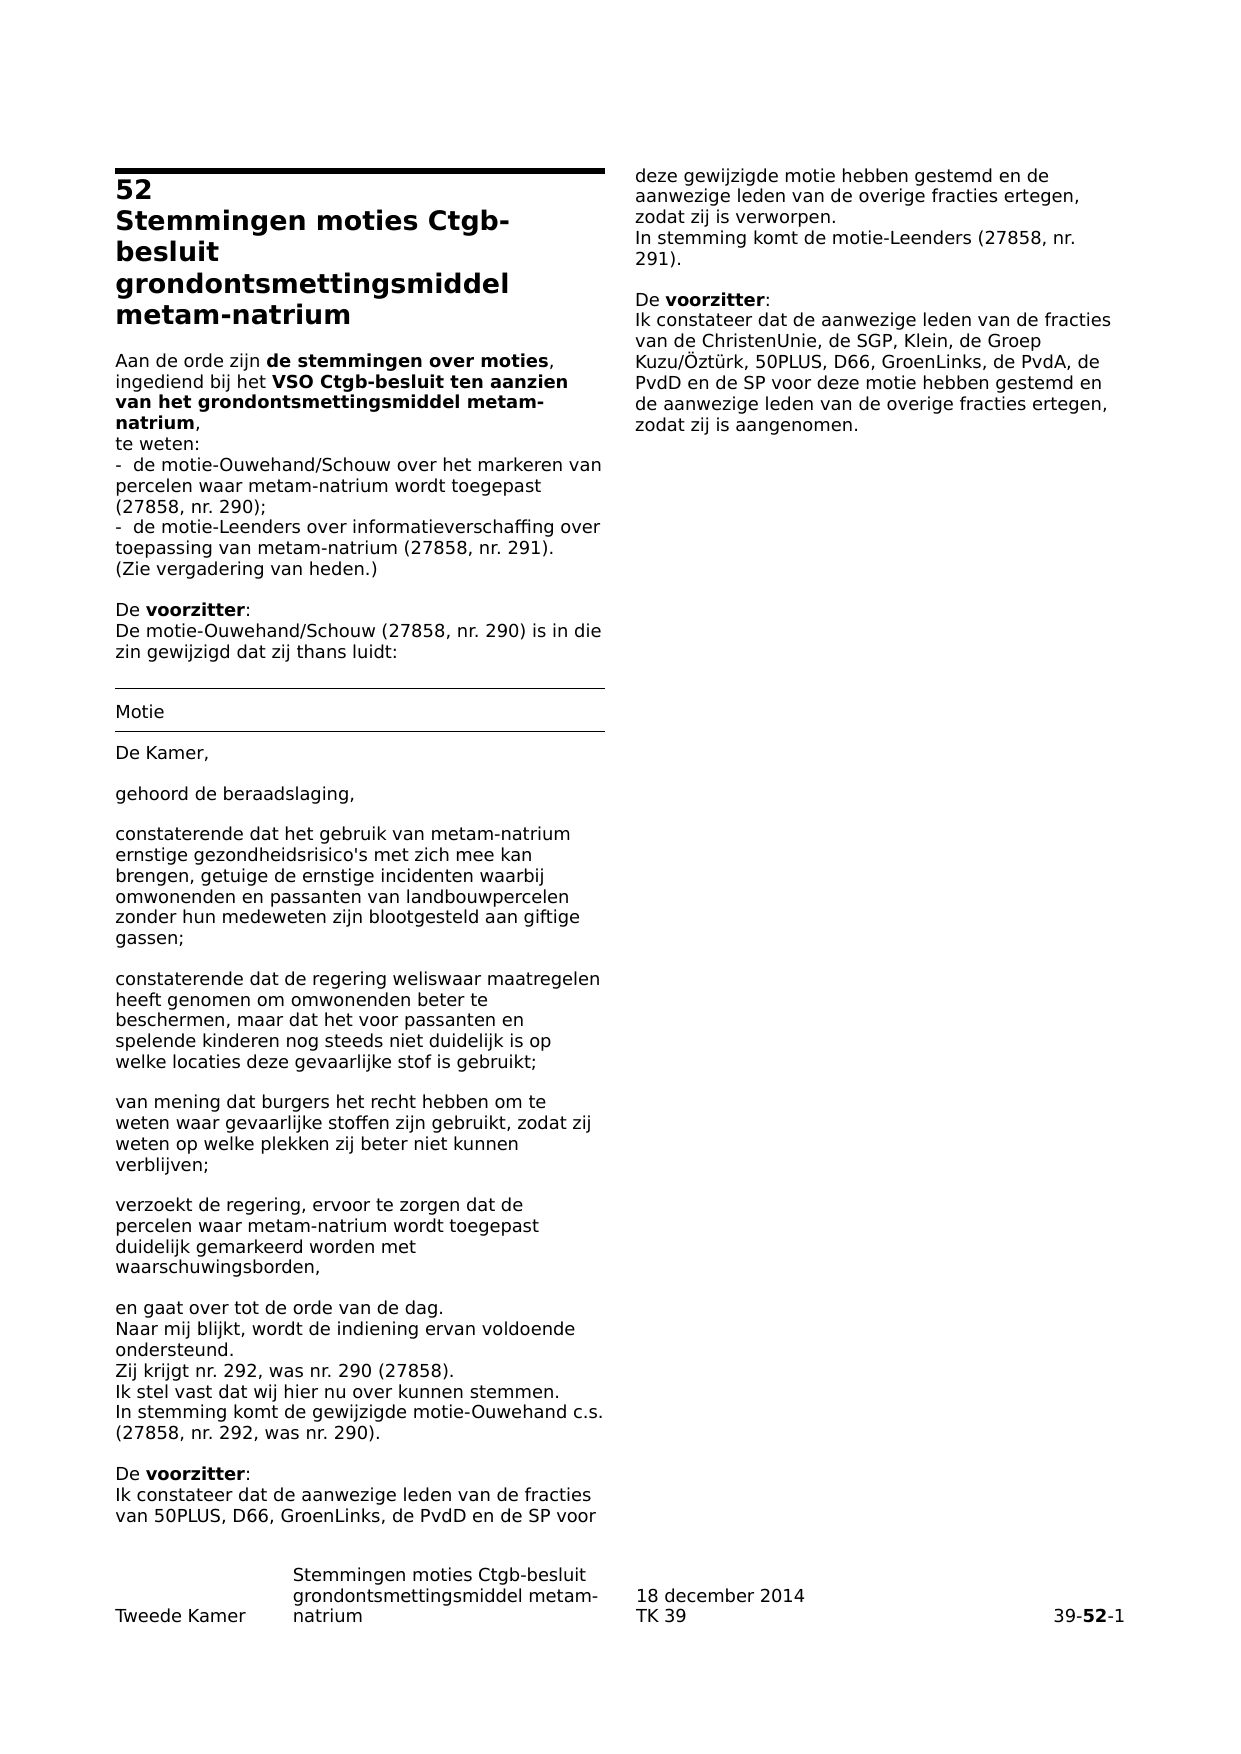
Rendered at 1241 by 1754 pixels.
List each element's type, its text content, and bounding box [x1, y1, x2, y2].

text In stemming komt de motie-Leenders (27858, nr. 291). [635, 228, 1125, 269]
text Ik constateer dat de aanwezige leden van de fracties van 50PLUS, D66, GroenLinks, de PvdD en de SP voor [115, 1484, 605, 1526]
text gehoord de beraadslaging, [115, 783, 605, 804]
text Naar mij blijkt, wordt de indiening ervan voldoende ondersteund. [115, 1319, 605, 1361]
text (Zie vergadering van heden.) [115, 559, 605, 580]
text De voorzitter: [115, 600, 605, 621]
text van mening dat burgers het recht hebben om te weten waar gevaarlijke stoffen zijn gebruikt, zodat zij weten op welke plekken zij beter niet kunnen verblijven; [115, 1092, 605, 1175]
text constaterende dat de regering weliswaar maatregelen heeft genomen om omwonenden beter te beschermen, maar dat het voor passanten en spelende kinderen nog steeds niet duidelijk is op welke locaties deze gevaarlijke stof is gebruikt; [115, 969, 605, 1072]
text In stemming komt de gewijzigde motie-Ouwehand c.s. (27858, nr. 292, was nr. 290). [115, 1402, 605, 1444]
text De Kamer, [115, 743, 605, 763]
title 52 Stemmingen moties Ctgb-besluit grondontsmettingsmiddel metam-natrium [115, 174, 605, 331]
text te weten: [115, 434, 605, 455]
text Aan de orde zijn de stemmingen over moties, ingediend bij het VSO Ctgb-besluit ten aanzien van het grondontsmettingsmiddel metam-natrium, [115, 351, 605, 434]
text en gaat over tot de orde van de dag. [115, 1298, 605, 1319]
text De motie-Ouwehand/Schouw (27858, nr. 290) is in die zin gewijzigd dat zij thans luidt: [115, 621, 605, 662]
text Motie [115, 702, 605, 723]
text verzoekt de regering, ervoor te zorgen dat de percelen waar metam-natrium wordt toegepast duidelijk gemarkeerd worden met waarschuwingsborden, [115, 1195, 605, 1278]
list de motie-Ouwehand/Schouw over het markeren van percelen waar metam-natrium wordt toegepast (27858, nr. 290); [115, 455, 605, 517]
text De voorzitter: [115, 1464, 605, 1484]
text constaterende dat het gebruik van metam-natrium ernstige gezondheidsrisico's met zich mee kan brengen, getuige de ernstige incidenten waarbij omwonenden en passanten van landbouwpercelen zonder hun medeweten zijn blootgesteld aan giftige gassen; [115, 824, 605, 949]
text Ik constateer dat de aanwezige leden van de fracties van de ChristenUnie, de SGP, Klein, de Groep Kuzu/Öztürk, 50PLUS, D66, GroenLinks, de PvdA, de PvdD en de SP voor deze motie hebben gestemd en de aanwezige leden van de overige fracties ertegen, zodat zij is aangenomen. [635, 310, 1125, 435]
text De voorzitter: [635, 289, 1125, 310]
text Zij krijgt nr. 292, was nr. 290 (27858). [115, 1361, 605, 1381]
text Ik stel vast dat wij hier nu over kunnen stemmen. [115, 1381, 605, 1402]
list de motie-Leenders over informatieverschaffing over toepassing van metam-natrium (27858, nr. 291). [115, 517, 605, 559]
text deze gewijzigde motie hebben gestemd en de aanwezige leden van de overige fracties ertegen, zodat zij is verworpen. [635, 165, 1125, 228]
